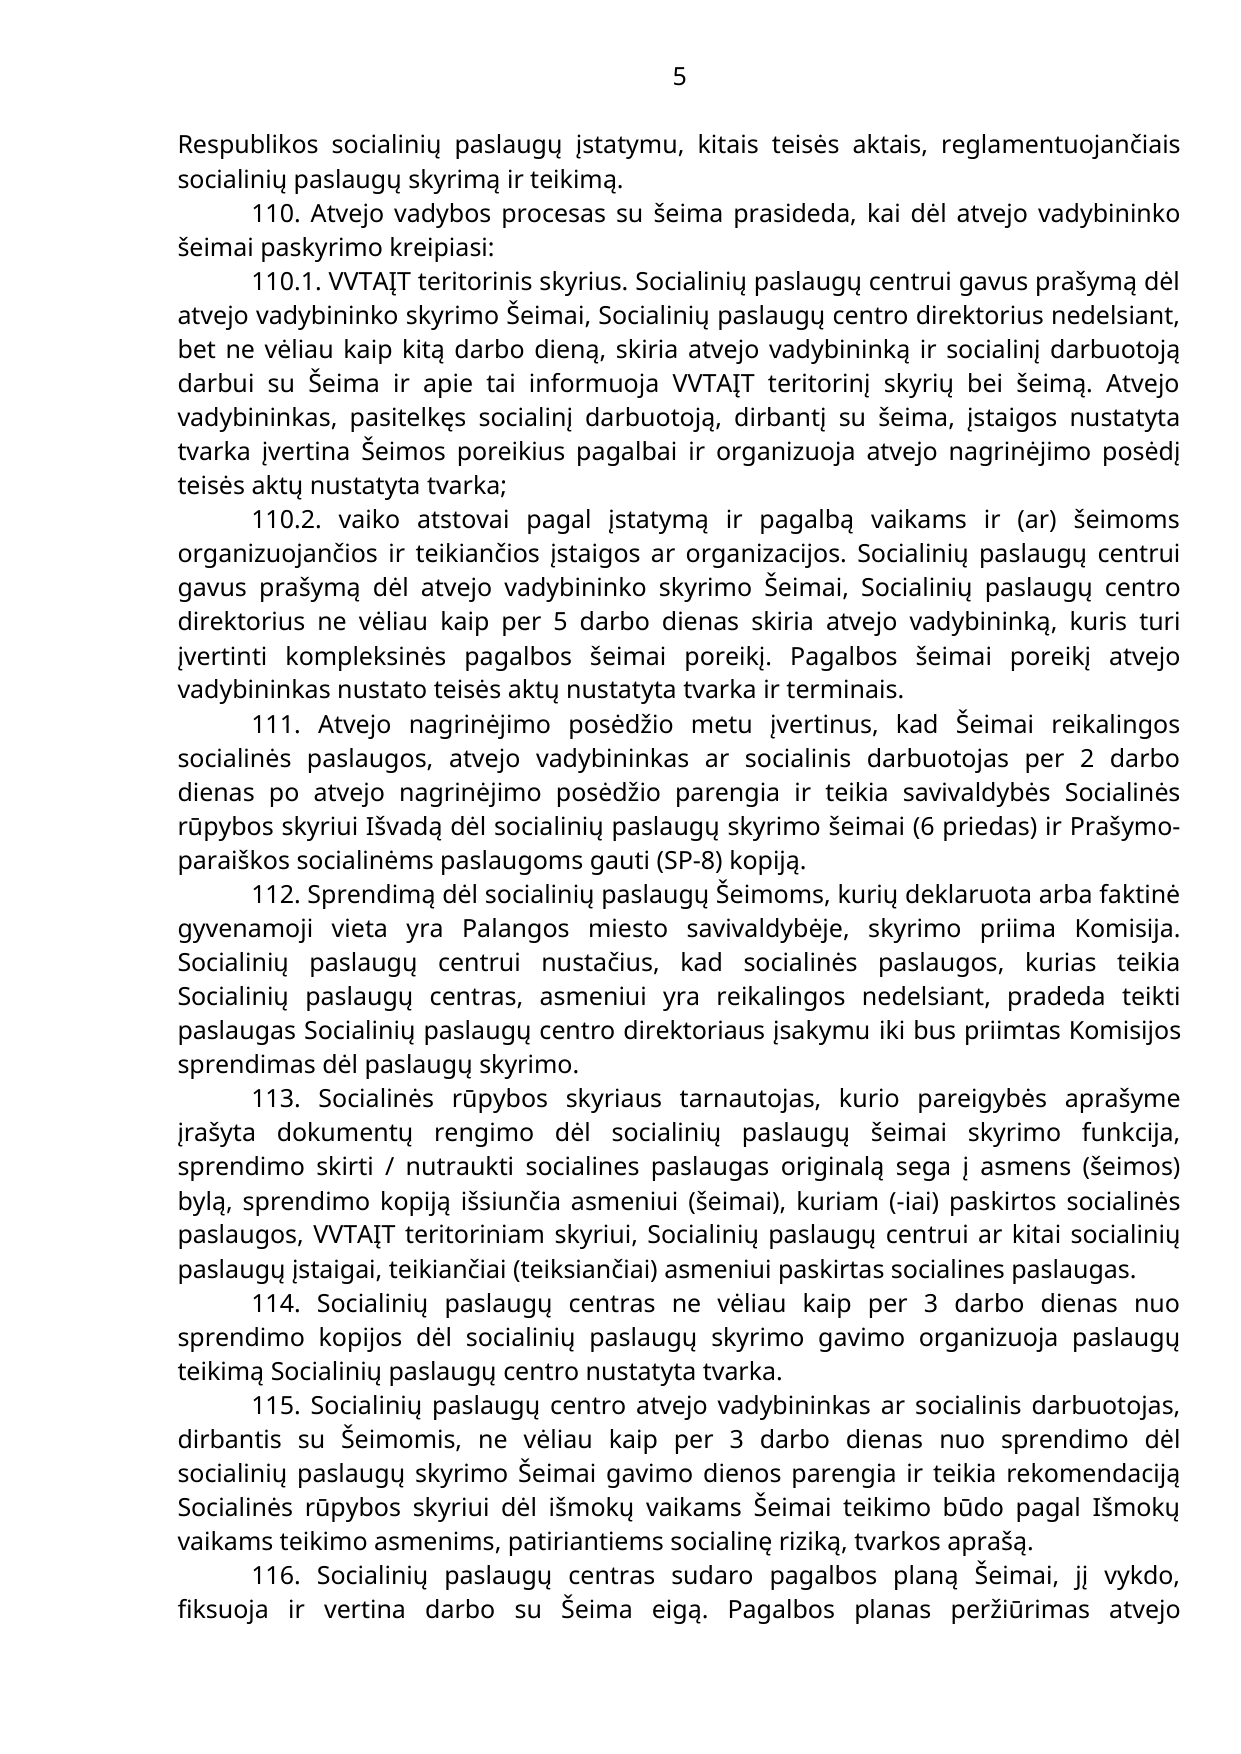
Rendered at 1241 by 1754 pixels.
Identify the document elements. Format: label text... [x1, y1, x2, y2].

text 115. Socialinių paslaugų centro atvejo vadybininkas ar socialinis darbuotojas, dirbantis su Šeimomis, ne vėliau kaip per 3 darbo dienas nuo sprendimo dėl socialinių paslaugų skyrimo Šeimai gavimo dienos parengia ir teikia rekomendaciją Socialinės rūpybos skyriui dėl išmokų vaikams Šeimai teikimo būdo pagal Išmokų vaikams teikimo asmenims, patiriantiems socialinę riziką, tvarkos aprašą. [177, 1387, 1181, 1558]
text 113. Socialinės rūpybos skyriaus tarnautojas, kurio pareigybės aprašyme įrašyta dokumentų rengimo dėl socialinių paslaugų šeimai skyrimo funkcija, sprendimo skirti / nutraukti socialines paslaugas originalą sega į asmens (šeimos) bylą, sprendimo kopiją išsiunčia asmeniui (šeimai), kuriam (-iai) paskirtos socialinės paslaugos, VVTAĮT teritoriniam skyriui, Socialinių paslaugų centrui ar kitai socialinių paslaugų įstaigai, teikiančiai (teiksiančiai) asmeniui paskirtas socialines paslaugas. [177, 1081, 1181, 1285]
text 112. Sprendimą dėl socialinių paslaugų Šeimoms, kurių deklaruota arba faktinė gyvenamoji vieta yra Palangos miesto savivaldybėje, skyrimo priima Komisija. Socialinių paslaugų centrui nustačius, kad socialinės paslaugos, kurias teikia Socialinių paslaugų centras, asmeniui yra reikalingos nedelsiant, pradeda teikti paslaugas Socialinių paslaugų centro direktoriaus įsakymu iki bus priimtas Komisijos sprendimas dėl paslaugų skyrimo. [177, 877, 1181, 1081]
text 110. Atvejo vadybos procesas su šeima prasideda, kai dėl atvejo vadybininko šeimai paskyrimo kreipiasi: [177, 195, 1181, 263]
text 110.1. VVTAĮT teritorinis skyrius. Socialinių paslaugų centrui gavus prašymą dėl atvejo vadybininko skyrimo Šeimai, Socialinių paslaugų centro direktorius nedelsiant, bet ne vėliau kaip kitą darbo dieną, skiria atvejo vadybininką ir socialinį darbuotoją darbui su Šeima ir apie tai informuoja VVTAĮT teritorinį skyrių bei šeimą. Atvejo vadybininkas, pasitelkęs socialinį darbuotoją, dirbantį su šeima, įstaigos nustatyta tvarka įvertina Šeimos poreikius pagalbai ir organizuoja atvejo nagrinėjimo posėdį teisės aktų nustatyta tvarka; [177, 263, 1181, 502]
text 110.2. vaiko atstovai pagal įstatymą ir pagalbą vaikams ir (ar) šeimoms organizuojančios ir teikiančios įstaigos ar organizacijos. Socialinių paslaugų centrui gavus prašymą dėl atvejo vadybininko skyrimo Šeimai, Socialinių paslaugų centro direktorius ne vėliau kaip per 5 darbo dienas skiria atvejo vadybininką, kuris turi įvertinti kompleksinės pagalbos šeimai poreikį. Pagalbos šeimai poreikį atvejo vadybininkas nustato teisės aktų nustatyta tvarka ir terminais. [177, 502, 1181, 706]
text 111. Atvejo nagrinėjimo posėdžio metu įvertinus, kad Šeimai reikalingos socialinės paslaugos, atvejo vadybininkas ar socialinis darbuotojas per 2 darbo dienas po atvejo nagrinėjimo posėdžio parengia ir teikia savivaldybės Socialinės rūpybos skyriui Išvadą dėl socialinių paslaugų skyrimo šeimai (6 priedas) ir Prašymo-paraiškos socialinėms paslaugoms gauti (SP-8) kopiją. [177, 706, 1181, 877]
text 116. Socialinių paslaugų centras sudaro pagalbos planą Šeimai, jį vykdo, fiksuoja ir vertina darbo su Šeima eigą. Pagalbos planas peržiūrimas atvejo [177, 1558, 1181, 1626]
text 114. Socialinių paslaugų centras ne vėliau kaip per 3 darbo dienas nuo sprendimo kopijos dėl socialinių paslaugų skyrimo gavimo organizuoja paslaugų teikimą Socialinių paslaugų centro nustatyta tvarka. [177, 1285, 1181, 1387]
text Respublikos socialinių paslaugų įstatymu, kitais teisės aktais, reglamentuojančiais socialinių paslaugų skyrimą ir teikimą. [177, 127, 1181, 195]
